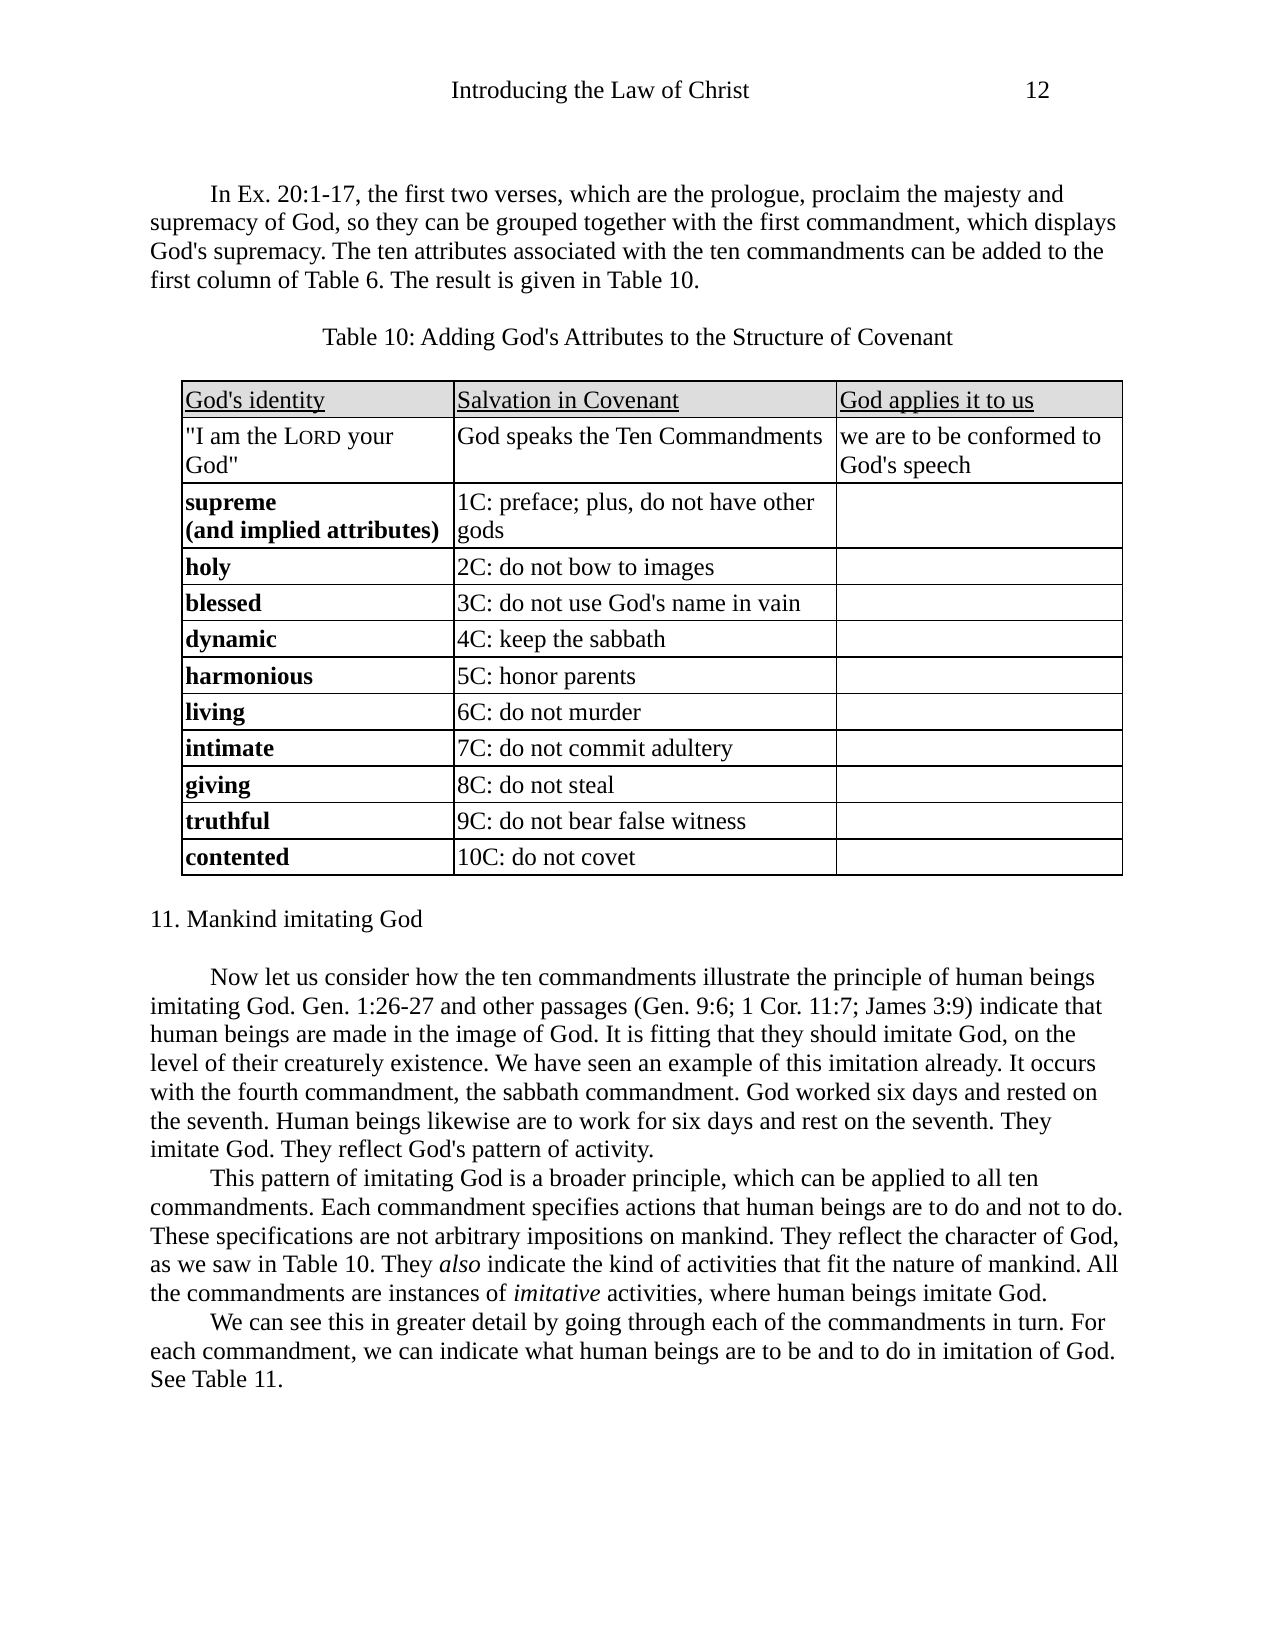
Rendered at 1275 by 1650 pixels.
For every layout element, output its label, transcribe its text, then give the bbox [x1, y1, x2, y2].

table_cell 4C: keep the sabbath [455, 621, 836, 656]
table_cell [837, 767, 1122, 802]
table_cell [837, 731, 1122, 765]
table_cell [837, 621, 1122, 656]
table_cell 2C: do not bow to images [455, 549, 836, 583]
text 11. Mankind imitating God [150, 904, 1125, 933]
table_cell we are to be conformed to God's speech [837, 418, 1122, 482]
table_cell "I am the Lord your God" [183, 418, 453, 482]
table_cell dynamic [183, 621, 453, 656]
table_cell [837, 585, 1122, 620]
table_cell 1C: preface; plus, do not have other gods [455, 484, 836, 547]
table_cell 7C: do not commit adultery [455, 731, 836, 765]
table_cell [837, 658, 1122, 692]
table_cell [837, 803, 1122, 838]
table_cell 6C: do not murder [455, 694, 836, 729]
table_cell [837, 484, 1122, 547]
text Table 10: Adding God's Attributes to the Structure of Covenant [150, 322, 1125, 351]
table_cell 5C: honor parents [455, 658, 836, 692]
table_cell contented [183, 840, 453, 874]
table_cell blessed [183, 585, 453, 620]
table_header God's identity [183, 382, 453, 417]
table_cell 8C: do not steal [455, 767, 836, 802]
table_header God applies it to us [837, 382, 1122, 417]
table_header Salvation in Covenant [455, 382, 836, 417]
table_cell giving [183, 767, 453, 802]
table_cell 10C: do not covet [455, 840, 836, 874]
text Now let us consider how the ten commandments illustrate the principle of human beings imitating God. Gen. 1:26-27 and other passages (Gen. 9:6; 1 Cor. 11:7; James 3:9) indicate that human beings are made in the image of God. It is fitting that they should imitate God, on the level of their creaturely existence. We have seen an example of this imitation already. It occurs with the fourth commandment, the sabbath commandment. God worked six days and rested on the seventh. Human beings likewise are to work for six days and rest on the seventh. They imitate God. They reflect God's pattern of activity. [150, 962, 1125, 1163]
table_cell supreme (and implied attributes) [183, 484, 453, 547]
text In Ex. 20:1-17, the first two verses, which are the prologue, proclaim the majesty and supremacy of God, so they can be grouped together with the first commandment, which displays God's supremacy. The ten attributes associated with the ten commandments can be added to the first column of Table 6. The result is given in Table 10. [150, 179, 1125, 294]
table_cell 9C: do not bear false witness [455, 803, 836, 838]
text We can see this in greater detail by going through each of the commandments in turn. For each commandment, we can indicate what human beings are to be and to do in imitation of God. See Table 11. [150, 1307, 1125, 1393]
table_cell [837, 549, 1122, 583]
text This pattern of imitating God is a broader principle, which can be applied to all ten commandments. Each commandment specifies actions that human beings are to do and not to do. These specifications are not arbitrary impositions on mankind. They reflect the character of God, as we saw in Table 10. They also indicate the kind of activities that fit the nature of mankind. All the commandments are instances of imitative activities, where human beings imitate God. [150, 1163, 1125, 1307]
table_cell intimate [183, 731, 453, 765]
table_cell holy [183, 549, 453, 583]
table_cell [837, 694, 1122, 729]
table_cell God speaks the Ten Commandments [455, 418, 836, 482]
table_cell 3C: do not use God's name in vain [455, 585, 836, 620]
table_cell truthful [183, 803, 453, 838]
table_cell living [183, 694, 453, 729]
table_cell harmonious [183, 658, 453, 692]
table_cell [837, 840, 1122, 874]
